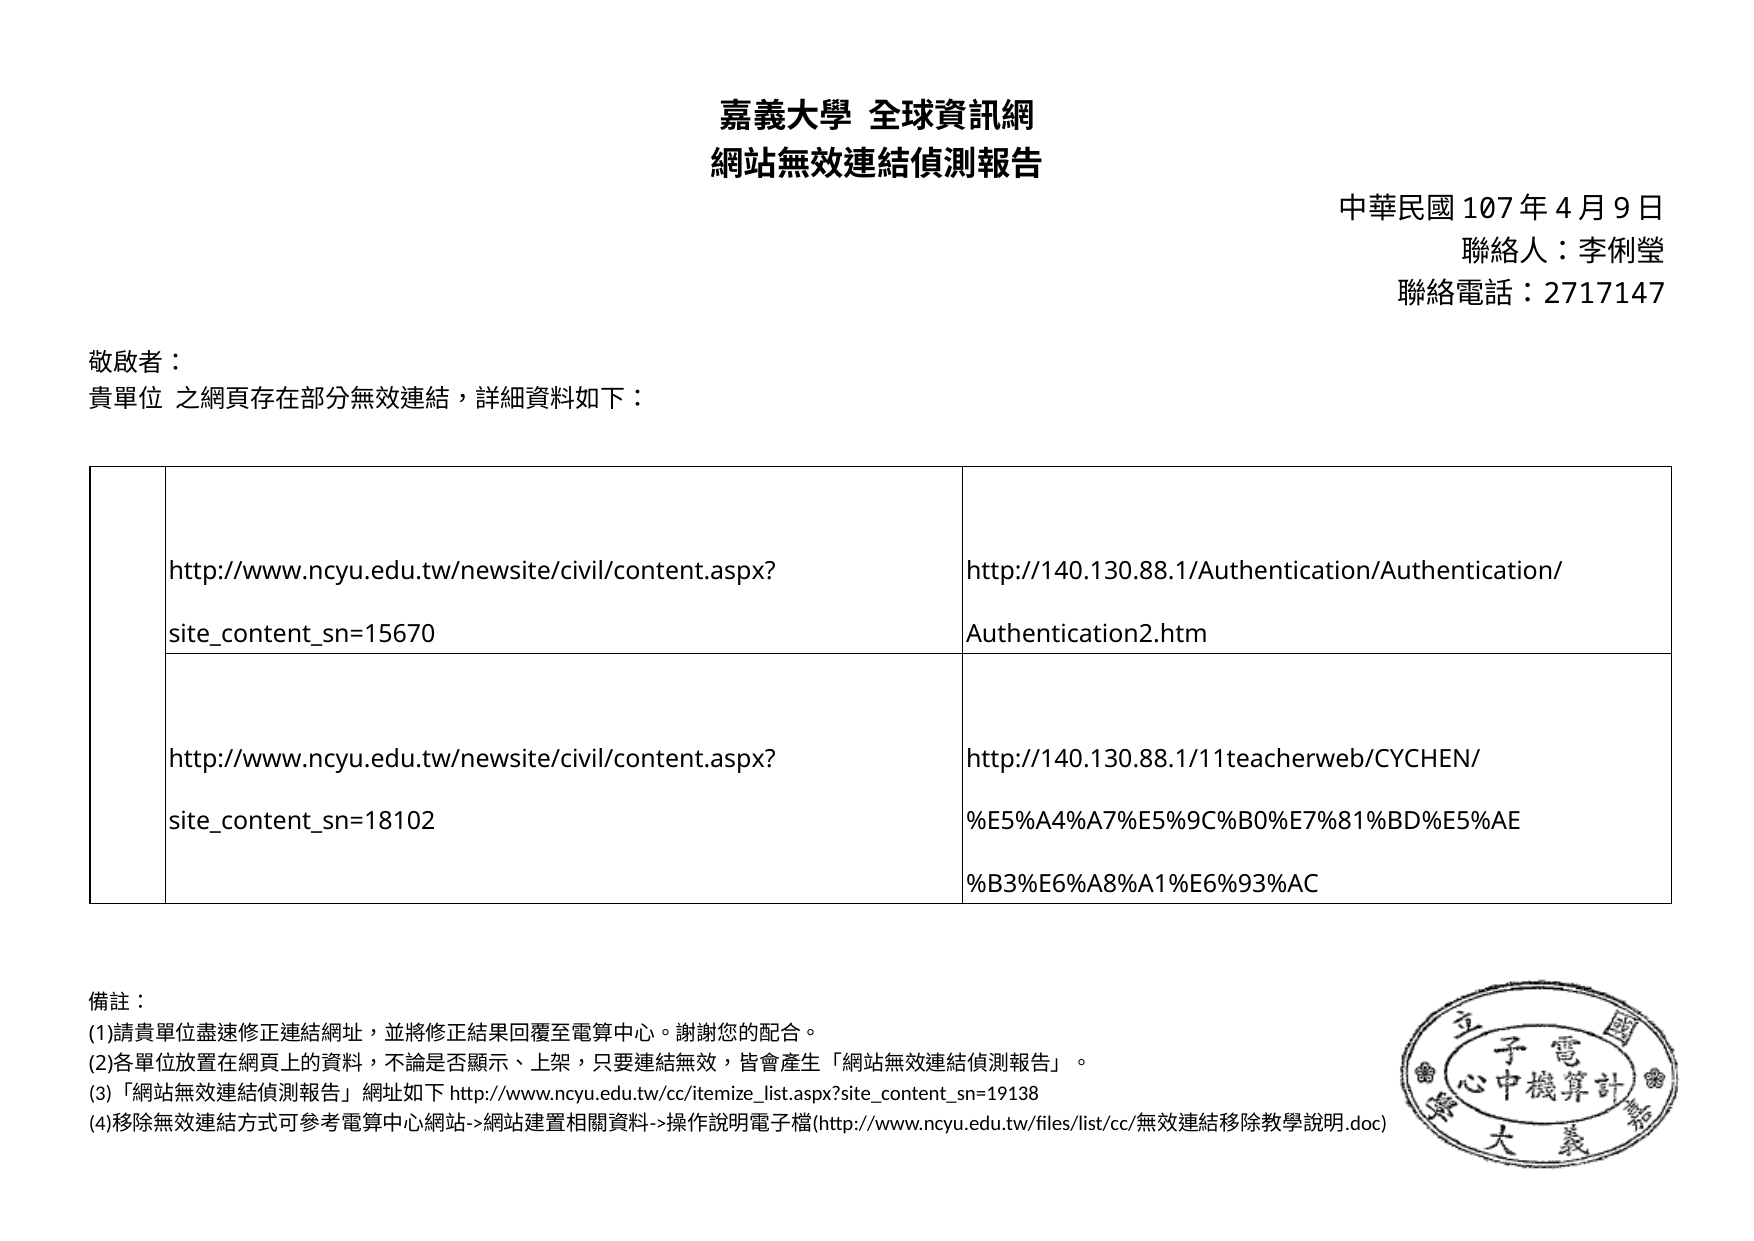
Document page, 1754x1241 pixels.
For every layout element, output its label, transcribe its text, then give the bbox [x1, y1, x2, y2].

table_cell [91, 467, 165, 903]
table_cell http://140.130.88.1/11teacherweb/CYCHEN/%E5%A4%A7%E5%9C%B0%E7%81%BD%E5%AE%B3%E6%A8%A1%E6%93%AC [963, 654, 1671, 903]
table_cell http://www.ncyu.edu.tw/newsite/civil/content.aspx?site_content_sn=15670 [166, 467, 962, 653]
table_cell http://140.130.88.1/Authentication/Authentication/Authentication2.htm [963, 467, 1671, 653]
table_cell http://www.ncyu.edu.tw/newsite/civil/content.aspx?site_content_sn=18102 [166, 654, 962, 903]
